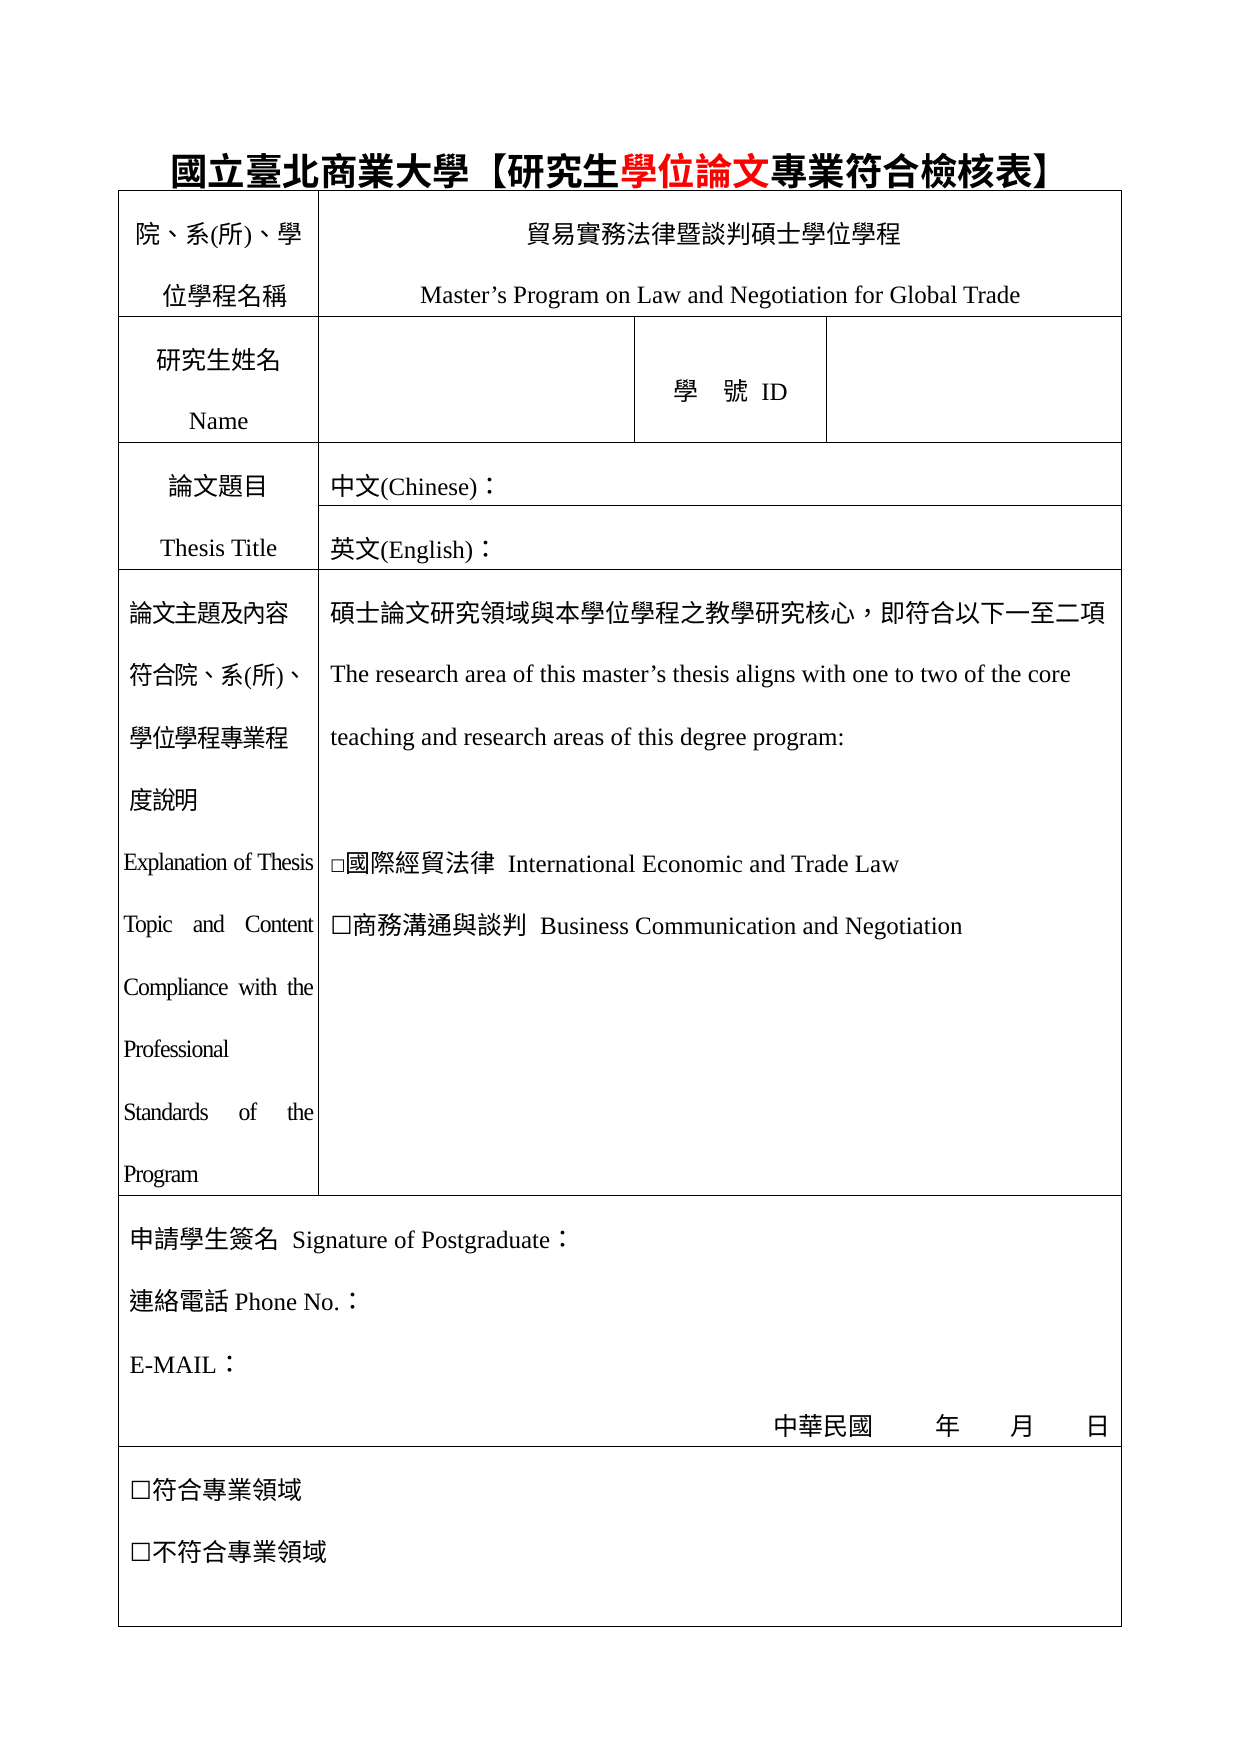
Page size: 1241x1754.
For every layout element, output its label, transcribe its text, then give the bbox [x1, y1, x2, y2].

table_header 貿易實務法律暨談判碩士學位學程 Master’s Program on Law and Negotiation for Global Trade [319, 191, 1121, 316]
table_cell 碩士論文研究領域與本學位學程之教學研究核心，即符合以下一至二項 The research area of this master’s thesis aligns with one to two of the core teaching and research areas of this degree program: ☐國際經貿法律 International Economic and Trade Law ☐商務溝通與談判 Business Communication and Negotiation [319, 570, 1121, 1195]
table_cell 論文題目 Thesis Title [119, 443, 318, 569]
table_cell 英文(English)： [319, 506, 1121, 569]
table_cell 論文主題及內容符合院、系(所)、學位學程專業程度說明 Explanation of Thesis Topic and Content Compliance with the Professional Standards of the Program [119, 570, 318, 1195]
text 國立臺北商業大學【研究生學位論文專業符合檢核表】 [118, 127, 1122, 189]
table_cell 申請學生簽名 Signature of Postgraduate： 連絡電話Phone No.： E-MAIL： 中華民國 年 月 日 [119, 1196, 1121, 1446]
table_cell [319, 317, 634, 442]
table_cell ☐符合專業領域 ☐不符合專業領域 [119, 1447, 1121, 1626]
table_header 院、系(所)、學位學程名稱 [119, 191, 318, 316]
table_cell 學 號 ID [635, 317, 826, 442]
table_cell [827, 317, 1121, 442]
table_cell 中文(Chinese)： [319, 443, 1121, 505]
table_cell 研究生姓名Name [119, 317, 318, 442]
